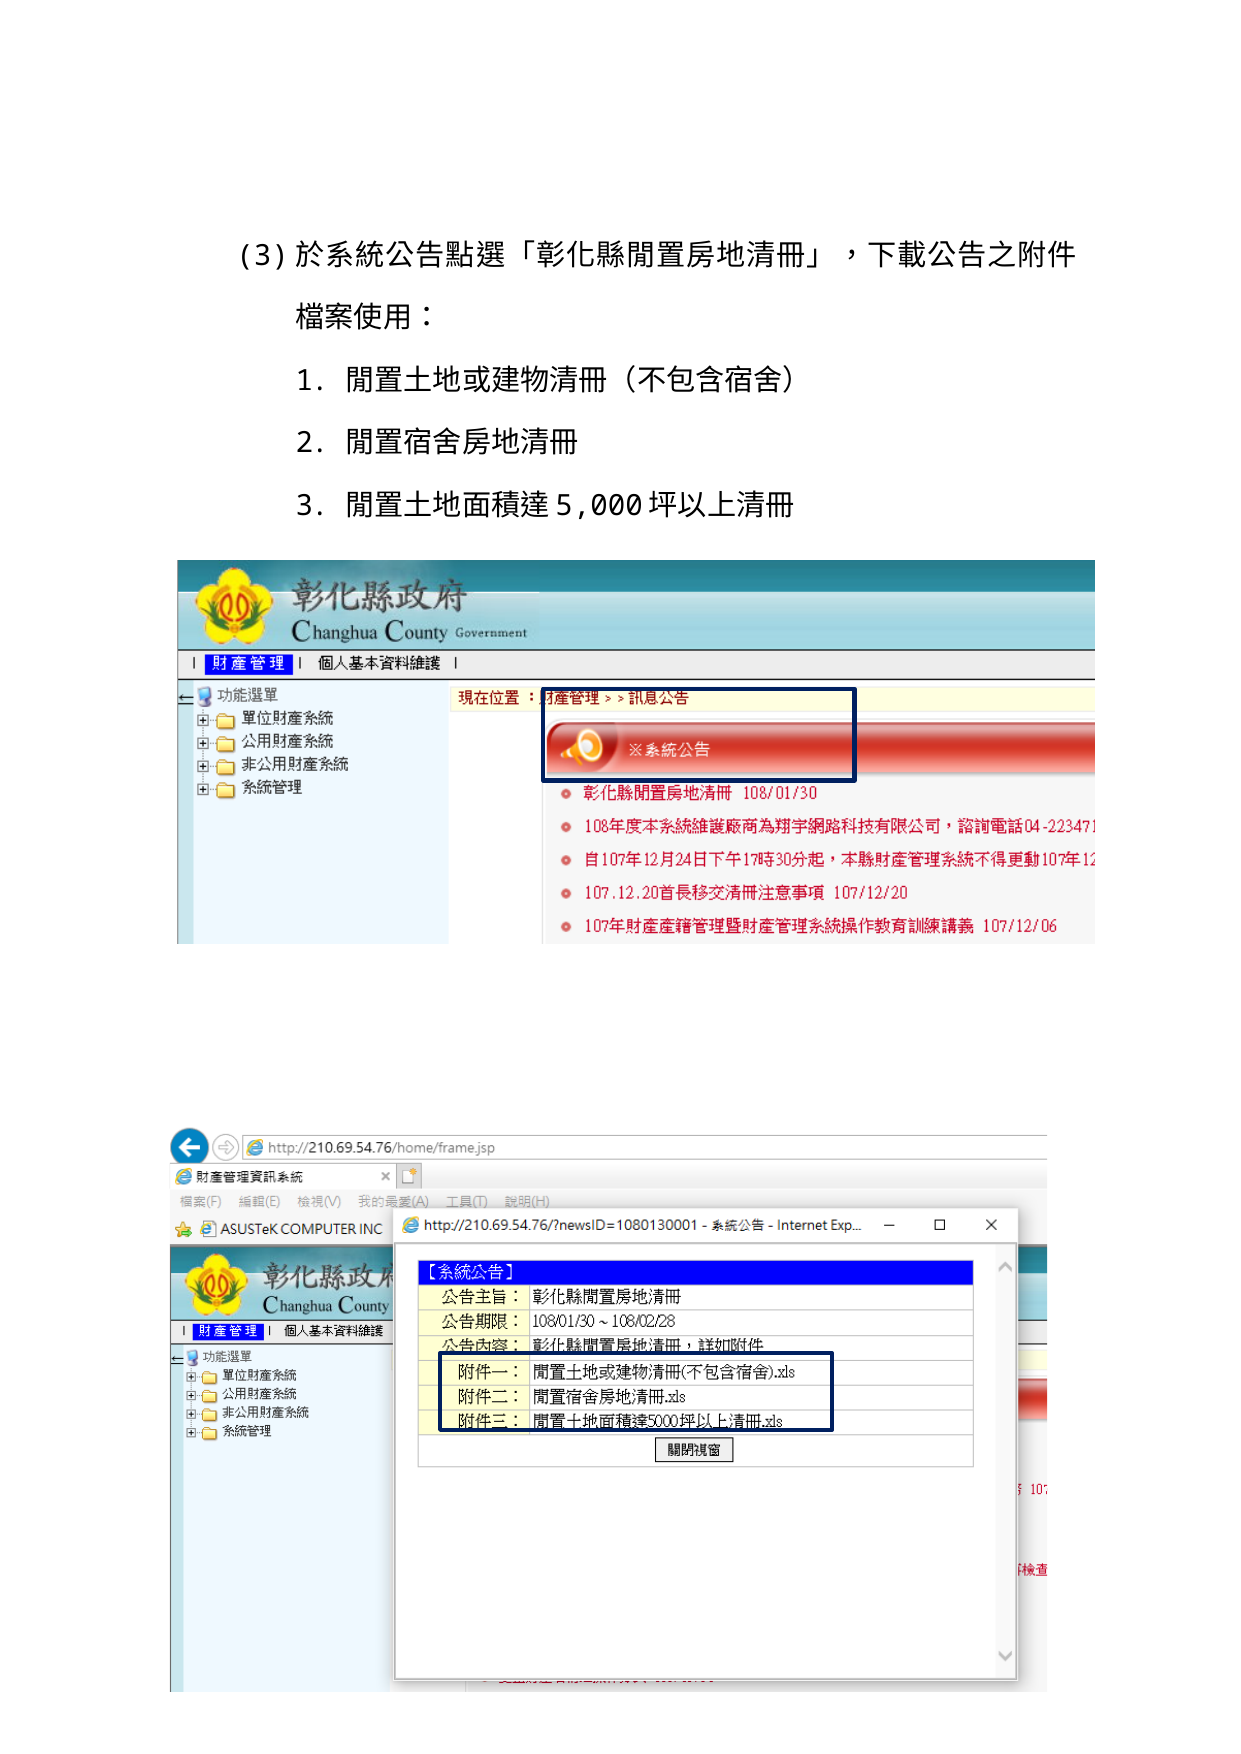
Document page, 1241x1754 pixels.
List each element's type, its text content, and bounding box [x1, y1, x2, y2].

list 閒置宿舍房地清冊 [295, 398, 1078, 461]
list 閒置土地面積達5,000坪以上清冊 [295, 461, 1078, 523]
list 於系統公告點選「彰化縣閒置房地清冊」，下載公告之附件檔案使用： [236, 211, 1078, 336]
list 閒置土地或建物清冊（不包含宿舍） [295, 336, 1078, 398]
